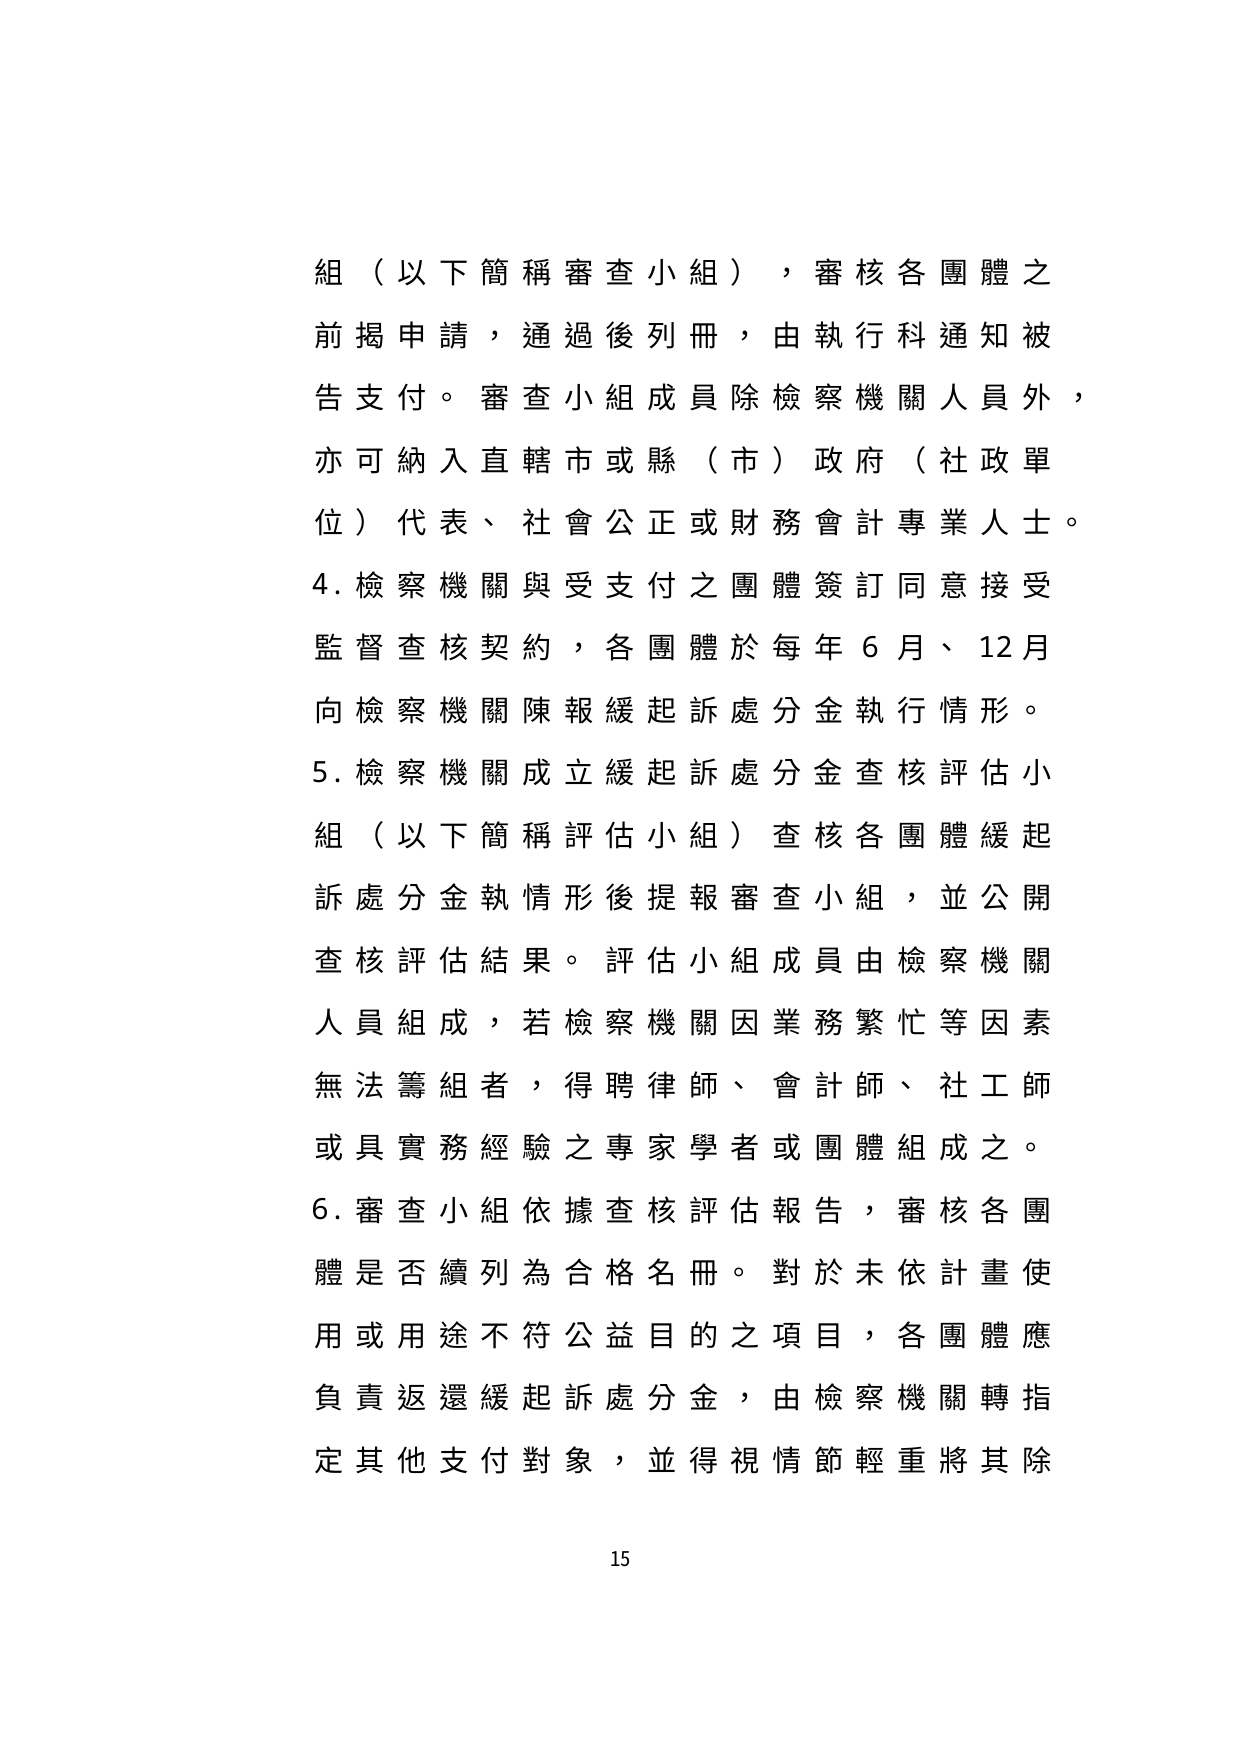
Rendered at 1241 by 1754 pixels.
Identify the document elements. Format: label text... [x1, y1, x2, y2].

text 4.檢察機關與受支付之團體簽訂同意接受監督查核契約，各團體於每年6月、12月向檢察機關陳報緩起訴處分金執行情形。 [271, 542, 1058, 729]
text 6.審查小組依據查核評估報告，審核各團體是否續列為合格名冊。對於未依計畫使用或用途不符公益目的之項目，各團體應負責返還緩起訴處分金，由檢察機關轉指定其他支付對象，並得視情節輕重將其除 [271, 1167, 1058, 1479]
text 5.檢察機關成立緩起訴處分金查核評估小組（以下簡稱評估小組）查核各團體緩起訴處分金執情形後提報審查小組，並公開查核評估結果。評估小組成員由檢察機關人員組成，若檢察機關因業務繁忙等因素無法籌組者，得聘律師、會計師、社工師或具實務經驗之專家學者或團體組成之。 [271, 729, 1058, 1167]
text 3.檢察機關成立緩起訴處分金執行審查小組（以下簡稱審查小組），審核各團體之前揭申請，通過後列冊，由執行科通知被告支付。審查小組成員除檢察機關人員外，亦可納入直轄市或縣（市）政府（社政單位）代表、社會公正或財務會計專業人士。 [271, 229, 1058, 542]
